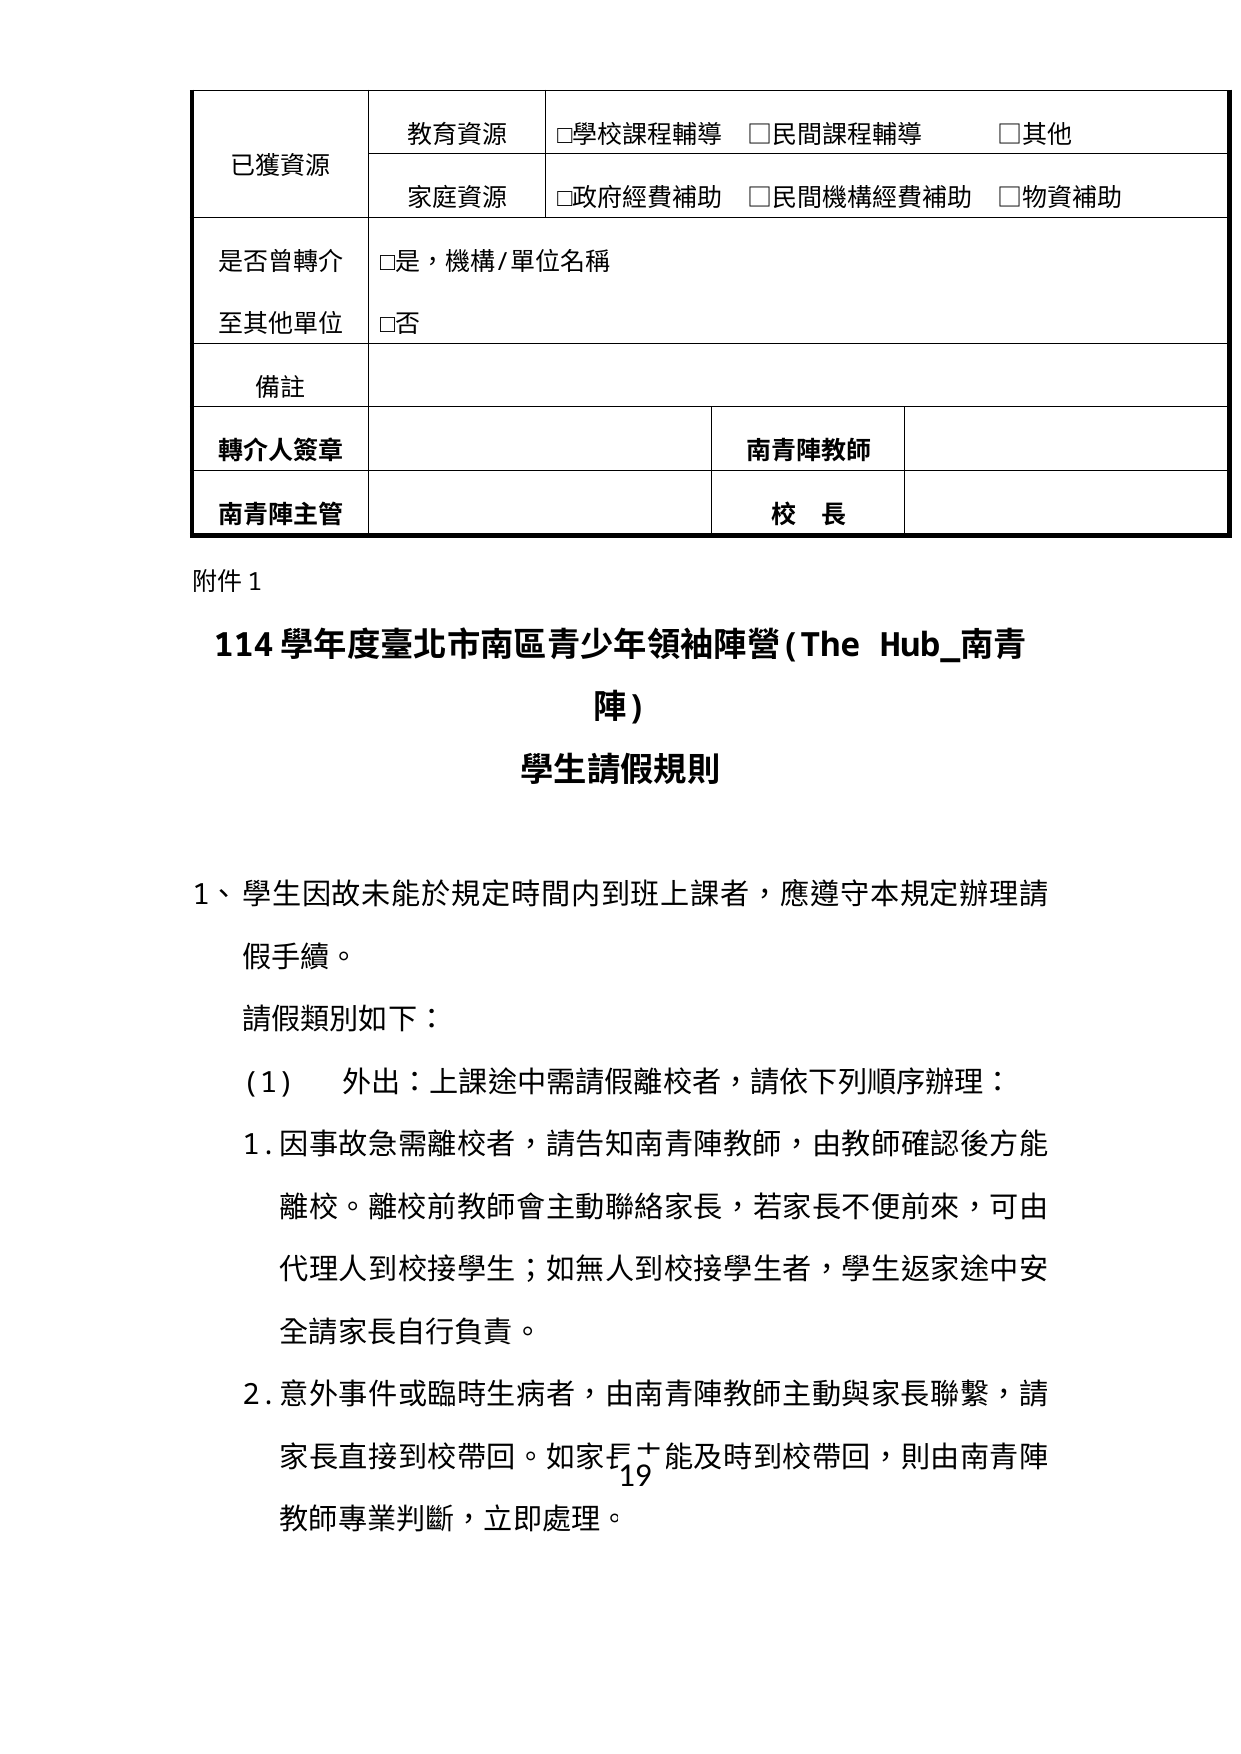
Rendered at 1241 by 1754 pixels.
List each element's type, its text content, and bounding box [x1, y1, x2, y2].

table_cell 已獲資源 [194, 91, 368, 217]
table_cell 教育資源 [369, 91, 545, 153]
table_cell □是，機構/單位名稱 □否 [369, 218, 1227, 343]
table_cell 備註 [194, 344, 368, 406]
table_cell [905, 407, 1227, 470]
text 附件1 [192, 538, 1048, 600]
table_cell □學校課程輔導 □民間課程輔導 □其他 [546, 91, 1227, 153]
text 學生請假規則 [192, 725, 1048, 788]
list 外出：上課途中需請假離校者，請依下列順序辦理： [242, 1038, 1048, 1100]
table_cell [369, 407, 711, 470]
table_cell 轉介人簽章 [194, 407, 368, 470]
table_cell □政府經費補助 □民間機構經費補助 □物資補助 [546, 154, 1227, 217]
table_cell [905, 471, 1227, 533]
table_cell 是否曾轉介 至其他單位 [194, 218, 368, 343]
list 意外事件或臨時生病者，由南青陣教師主動與家長聯繫，請家長直接到校帶回。如家長未能及時到校帶回，則由南青陣教師專業判斷，立即處理。 [242, 1350, 1048, 1538]
table_cell [369, 344, 1227, 406]
text 114學年度臺北市南區青少年領袖陣營(The Hub_南青陣) [192, 600, 1048, 725]
table_cell 南青陣主管 [194, 471, 368, 533]
table_cell 南青陣教師 [712, 407, 904, 470]
table_cell 家庭資源 [369, 154, 545, 217]
list 學生因故未能於規定時間内到班上課者，應遵守本規定辦理請假手續。 [192, 850, 1048, 975]
table_cell 校 長 [712, 471, 904, 533]
list 因事故急需離校者，請告知南青陣教師，由教師確認後方能離校。離校前教師會主動聯絡家長，若家長不便前來，可由代理人到校接學生；如無人到校接學生者，學生返家途中安全請家長自行負責。 [242, 1100, 1048, 1350]
table_cell [369, 471, 711, 533]
text 請假類別如下： [242, 975, 1048, 1038]
